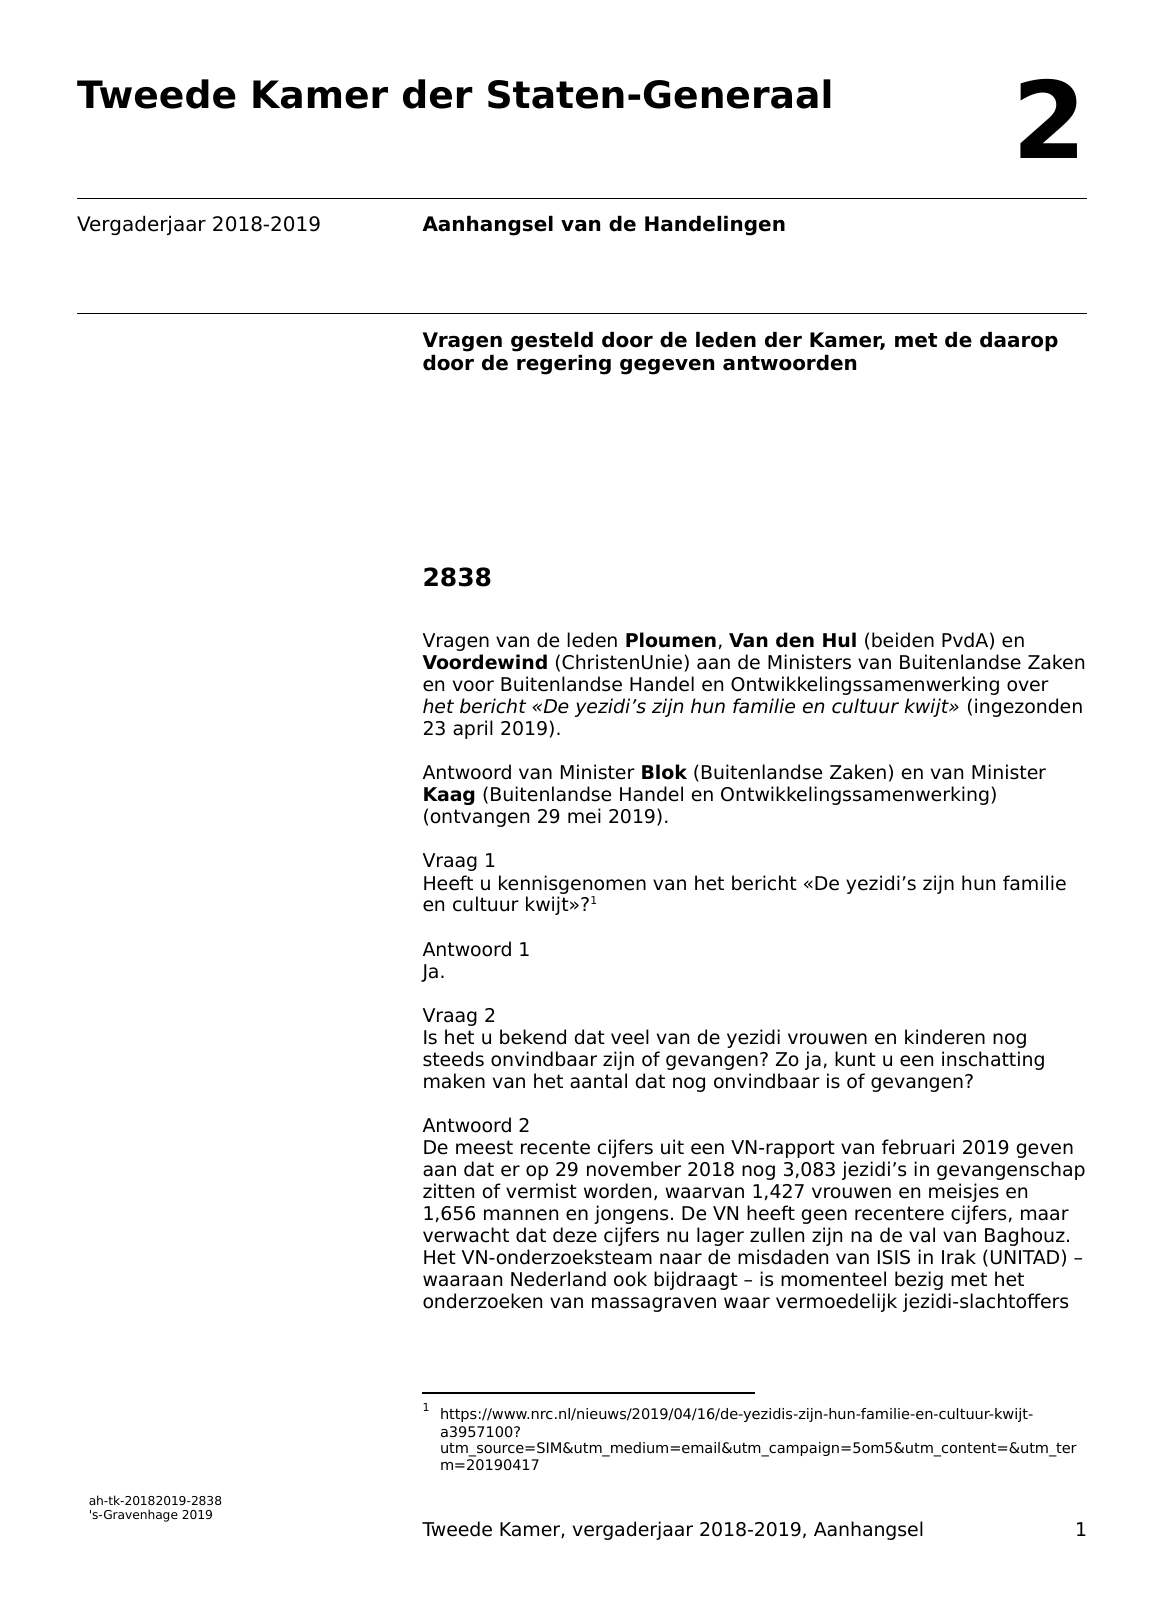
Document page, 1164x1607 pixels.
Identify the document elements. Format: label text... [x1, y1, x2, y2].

text Antwoord van Minister Blok (Buitenlandse Zaken) en van Minister Kaag (Buitenlandse Handel en Ontwikkelingssamenwerking) (ontvangen 29 mei 2019). [422, 762, 1087, 828]
text Vraag 1 [422, 850, 1087, 872]
text Antwoord 1 [422, 938, 1087, 961]
table_header 2 [886, 59, 1087, 198]
text Vragen van de leden Ploumen, Van den Hul (beiden PvdA) en Voordewind (ChristenUnie) aan de Ministers van Buitenlandse Zaken en voor Buitenlandse Handel en Ontwikkelingssamenwerking over het bericht «De yezidi’s zijn hun familie en cultuur kwijt» (ingezonden 23 april 2019). [422, 630, 1087, 740]
text Is het u bekend dat veel van de yezidi vrouwen en kinderen nog steeds onvindbaar zijn of gevangen? Zo ja, kunt u een inschatting maken van het aantal dat nog onvindbaar is of gevangen? [422, 1027, 1087, 1093]
table_header Tweede Kamer der Staten-Generaal [77, 59, 886, 198]
text 's-Gravenhage 2019 [88, 1508, 323, 1522]
table_cell Aanhangsel van de Handelingen [422, 199, 1087, 313]
text ah-tk-20182019-2838 [88, 1494, 323, 1508]
text Heeft u kennisgenomen van het bericht «De yezidi’s zijn hun familie en cultuur kwijt»? [422, 872, 1087, 916]
text 2838 [422, 563, 1087, 592]
text Vraag 2 [422, 1005, 1087, 1027]
text Ja. [422, 961, 1087, 982]
text De meest recente cijfers uit een VN-rapport van februari 2019 geven aan dat er op 29 november 2018 nog 3,083 jezidi’s in gevangenschap zitten of vermist worden, waarvan 1,427 vrouwen en meisjes en 1,656 mannen en jongens. De VN heeft geen recentere cijfers, maar verwacht dat deze cijfers nu lager zullen zijn na de val van Baghouz. Het VN-onderzoeksteam naar de misdaden van ISIS in Irak (UNITAD) – waaraan Nederland ook bijdraagt – is momenteel bezig met het onderzoeken van massagraven waar vermoedelijk jezidi-slachtoffers [422, 1137, 1087, 1313]
table_cell Vragen gesteld door de leden der Kamer, met de daarop door de regering gegeven antwoorden [422, 314, 1087, 375]
table_cell [77, 314, 422, 375]
text https://www.nrc.nl/nieuws/2019/04/16/de-yezidis-zijn-hun-familie-en-cultuur-kwijt-a3957100?utm_source=SIM&utm_medium=email&utm_campaign=5om5&utm_content=&utm_term=20190417 [422, 1402, 1087, 1474]
text Antwoord 2 [422, 1115, 1087, 1137]
table_cell Vergaderjaar 2018-2019 [77, 199, 422, 313]
